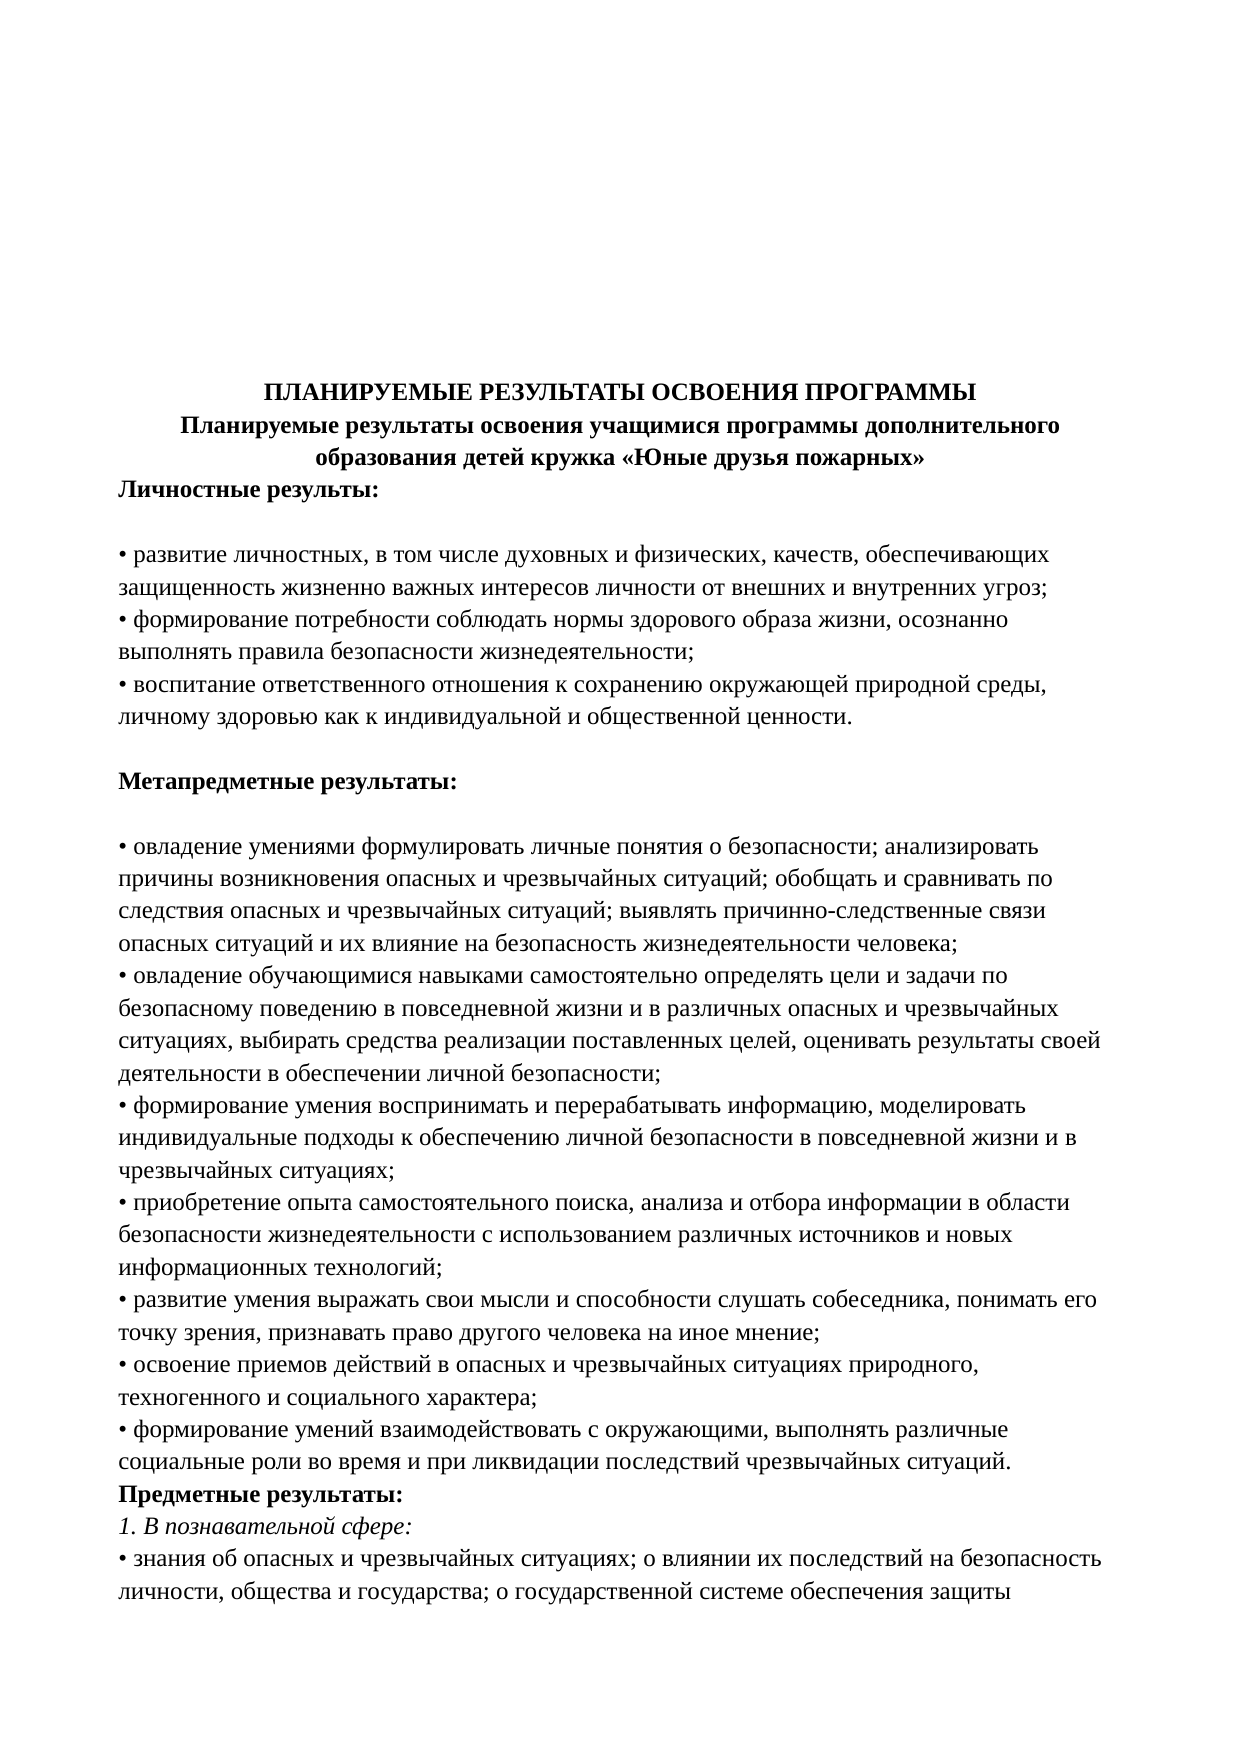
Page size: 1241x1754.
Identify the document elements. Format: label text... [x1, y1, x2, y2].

text Личностные результы: [118, 474, 1122, 503]
text • овладение умениями формулировать личные понятия о безопасности; анализировать причины возникновения опасных и чрезвычайных ситуаций; обобщать и сравнивать по следствия опасных и чрезвычайных ситуаций; выявлять причинно-следственные связи опасных ситуаций и их влияние на безопасность жизнедеятельности человека; • овладение обучающимися навыками самостоятельно определять цели и задачи по безопасному поведению в повседневной жизни и в различных опасных и чрезвычайных ситуациях, выбирать средства реализации поставленных целей, оценивать результаты своей деятельности в обеспечении личной безопасности; • формирование умения воспринимать и перерабатывать информацию, моделировать индивидуальные подходы к обеспечению личной безопасности в повседневной жизни и в чрезвычайных ситуациях; • приобретение опыта самостоятельного поиска, анализа и отбора информации в области безопасности жизнедеятельности с использованием различных источников и новых информационных технологий; • развитие умения выражать свои мысли и способности слушать собеседника, понимать его точку зрения, признавать право другого человека на иное мнение; • освоение приемов действий в опасных и чрезвычайных ситуациях природного, техногенного и социального характера; • формирование умений взаимодействовать с окружающими, выполнять различные социальные роли во время и при ликвидации последствий чрезвычайных ситуаций. [118, 798, 1122, 1475]
text Планируемые результаты освоения учащимися программы дополнительного образования детей кружка «Юные друзья пожарных» [118, 410, 1122, 471]
text • развитие личностных, в том числе духовных и физических, качеств, обеспечивающих защищенность жизненно важных интересов личности от внешних и внутренних угроз; • формирование потребности соблюдать нормы здорового образа жизни, осознанно выполнять правила безопасности жизнедеятельности; • воспитание ответственного отношения к сохранению окружающей природной среды, личному здоровью как к индивидуальной и общественной ценности. [118, 507, 1122, 730]
text Метапредметные результаты: [118, 734, 1122, 795]
text Предметные результаты: 1. В познавательной сфере: • знания об опасных и чрезвычайных ситуациях; о влиянии их последствий на безопасность личности, общества и государства; о государственной системе обеспечения защиты [118, 1479, 1122, 1605]
text ПЛАНИРУЕМЫЕ РЕЗУЛЬТАТЫ ОСВОЕНИЯ ПРОГРАММЫ [118, 377, 1122, 406]
